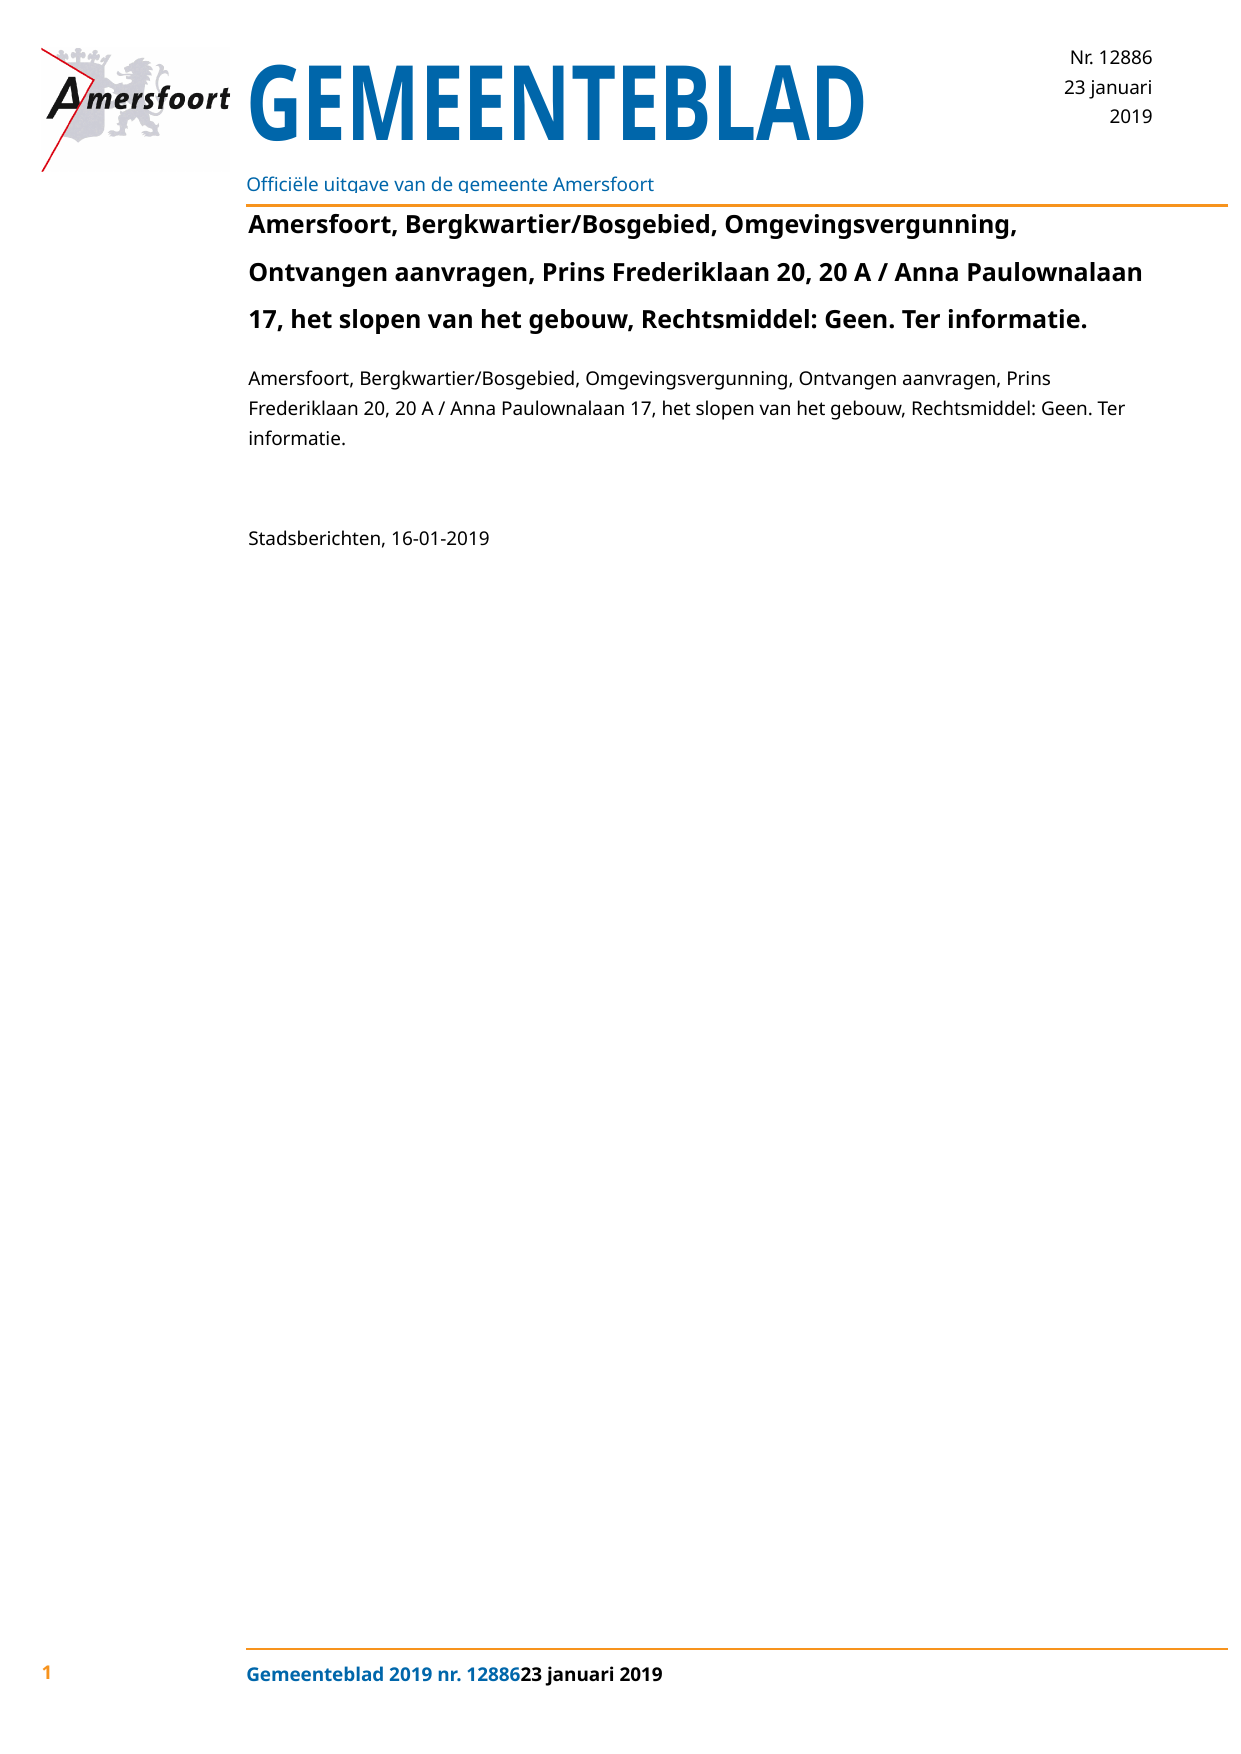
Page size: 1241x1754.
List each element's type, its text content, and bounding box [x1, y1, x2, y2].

picture [41, 47, 231, 172]
text Amersfoort, Bergkwartier/Bosgebied, Omgevingsvergunning, Ontvangen aanvragen, Prins Frederiklaan 20, 20 A / Anna Paulownalaan 17, het slopen van het gebouw, Rechtsmiddel: Geen. Ter informatie. [248, 366, 1152, 450]
text Amersfoort, Bergkwartier/Bosgebied, Omgevingsvergunning, Ontvangen aanvragen, Prins Frederiklaan 20, 20 A / Anna Paulownalaan 17, het slopen van het gebouw, Rechtsmiddel: Geen. Ter informatie. [248, 207, 1152, 336]
text Stadsberichten, 16-01-2019 [248, 526, 1152, 551]
